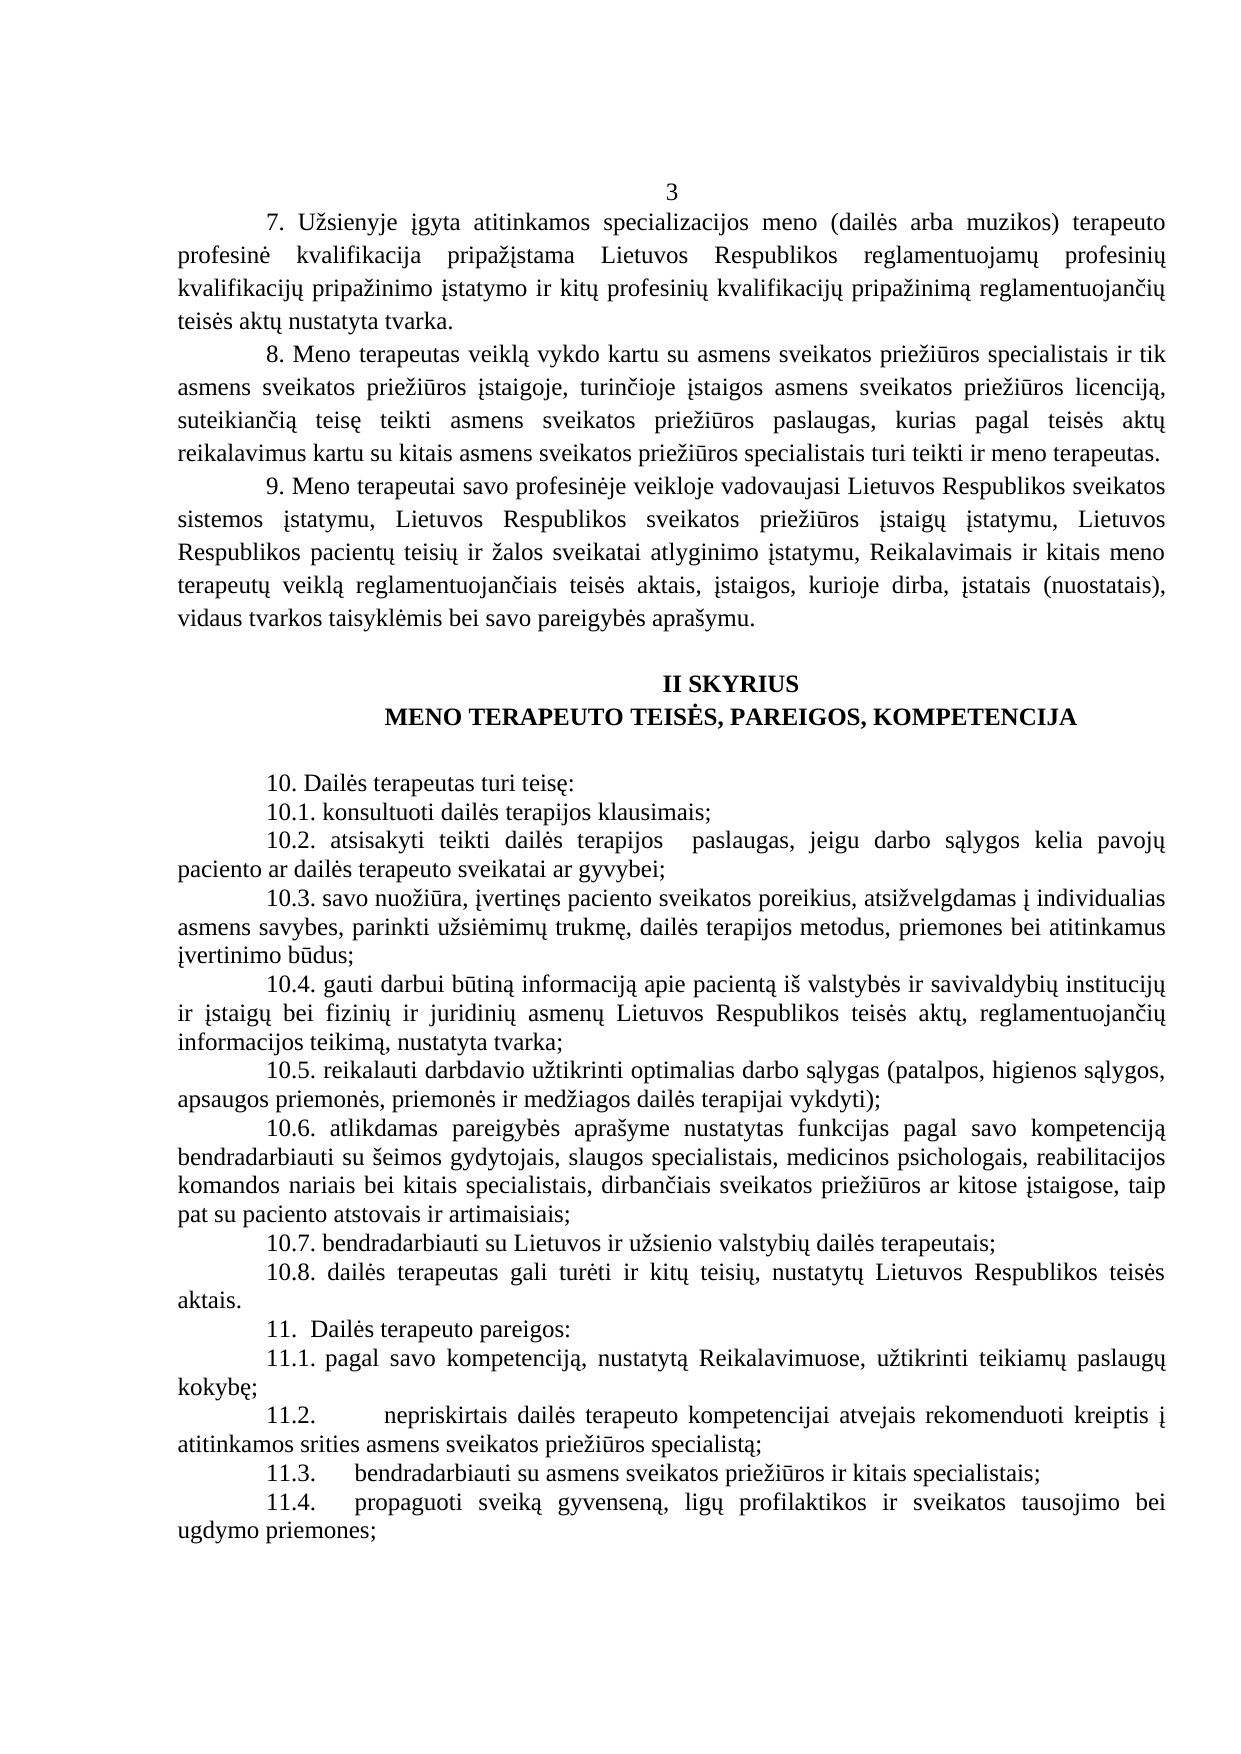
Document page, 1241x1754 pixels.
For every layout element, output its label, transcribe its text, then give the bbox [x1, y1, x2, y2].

text 7. Užsienyje įgyta atitinkamos specializacijos meno (dailės arba muzikos) terapeuto profesinė kvalifikacija pripažįstama Lietuvos Respublikos reglamentuojamų profesinių kvalifikacijų pripažinimo įstatymo ir kitų profesinių kvalifikacijų pripažinimą reglamentuojančių teisės aktų nustatyta tvarka. [177, 207, 1167, 334]
text 10.4. gauti darbui būtiną informaciją apie pacientą iš valstybės ir savivaldybių institucijų ir įstaigų bei fizinių ir juridinių asmenų Lietuvos Respublikos teisės aktų, reglamentuojančių informacijos teikimą, nustatyta tvarka; [177, 969, 1167, 1056]
text 8. Meno terapeutas veiklą vykdo kartu su asmens sveikatos priežiūros specialistais ir tik asmens sveikatos priežiūros įstaigoje, turinčioje įstaigos asmens sveikatos priežiūros licenciją, suteikiančią teisę teikti asmens sveikatos priežiūros paslaugas, kurias pagal teisės aktų reikalavimus kartu su kitais asmens sveikatos priežiūros specialistais turi teikti ir meno terapeutas. [177, 339, 1167, 467]
text 10.7. bendradarbiauti su Lietuvos ir užsienio valstybių dailės terapeutais; [177, 1228, 1167, 1257]
text 10.8. dailės terapeutas gali turėti ir kitų teisių, nustatytų Lietuvos Respublikos teisės aktais. [177, 1257, 1167, 1314]
text 11.4. propaguoti sveiką gyvenseną, ligų profilaktikos ir sveikatos tausojimo bei ugdymo priemones; [177, 1487, 1167, 1544]
text II SKYRIUS [236, 669, 1167, 698]
text 11. Dailės terapeuto pareigos: [177, 1314, 1167, 1343]
text 10.1. konsultuoti dailės terapijos klausimais; [177, 797, 1167, 826]
text 10. Dailės terapeutas turi teisę: [177, 768, 1167, 797]
text 11.3. bendradarbiauti su asmens sveikatos priežiūros ir kitais specialistais; [177, 1458, 1167, 1487]
text 10.6. atlikdamas pareigybės aprašyme nustatytas funkcijas pagal savo kompetenciją bendradarbiauti su šeimos gydytojais, slaugos specialistais, medicinos psichologais, reabilitacijos komandos nariais bei kitais specialistais, dirbančiais sveikatos priežiūros ar kitose įstaigose, taip pat su paciento atstovais ir artimaisiais; [177, 1113, 1167, 1228]
text 11.1. pagal savo kompetenciją, nustatytą Reikalavimuose, užtikrinti teikiamų paslaugų kokybę; [177, 1343, 1167, 1401]
text 9. Meno terapeutai savo profesinėje veikloje vadovaujasi Lietuvos Respublikos sveikatos sistemos įstatymu, Lietuvos Respublikos sveikatos priežiūros įstaigų įstatymu, Lietuvos Respublikos pacientų teisių ir žalos sveikatai atlyginimo įstatymu, Reikalavimais ir kitais meno terapeutų veiklą reglamentuojančiais teisės aktais, įstaigos, kurioje dirba, įstatais (nuostatais), vidaus tvarkos taisyklėmis bei savo pareigybės aprašymu. [177, 471, 1167, 632]
text 10.2. atsisakyti teikti dailės terapijos paslaugas, jeigu darbo sąlygos kelia pavojų paciento ar dailės terapeuto sveikatai ar gyvybei; [177, 826, 1167, 883]
text 11.2. nepriskirtais dailės terapeuto kompetencijai atvejais rekomenduoti kreiptis į atitinkamos srities asmens sveikatos priežiūros specialistą; [177, 1401, 1167, 1458]
text MENO TERAPEUTO TEISĖS, PAREIGOS, KOMPETENCIJA [236, 702, 1167, 731]
text 10.3. savo nuožiūra, įvertinęs paciento sveikatos poreikius, atsižvelgdamas į individualias asmens savybes, parinkti užsiėmimų trukmę, dailės terapijos metodus, priemones bei atitinkamus įvertinimo būdus; [177, 883, 1167, 969]
text 10.5. reikalauti darbdavio užtikrinti optimalias darbo sąlygas (patalpos, higienos sąlygos, apsaugos priemonės, priemonės ir medžiagos dailės terapijai vykdyti); [177, 1056, 1167, 1113]
